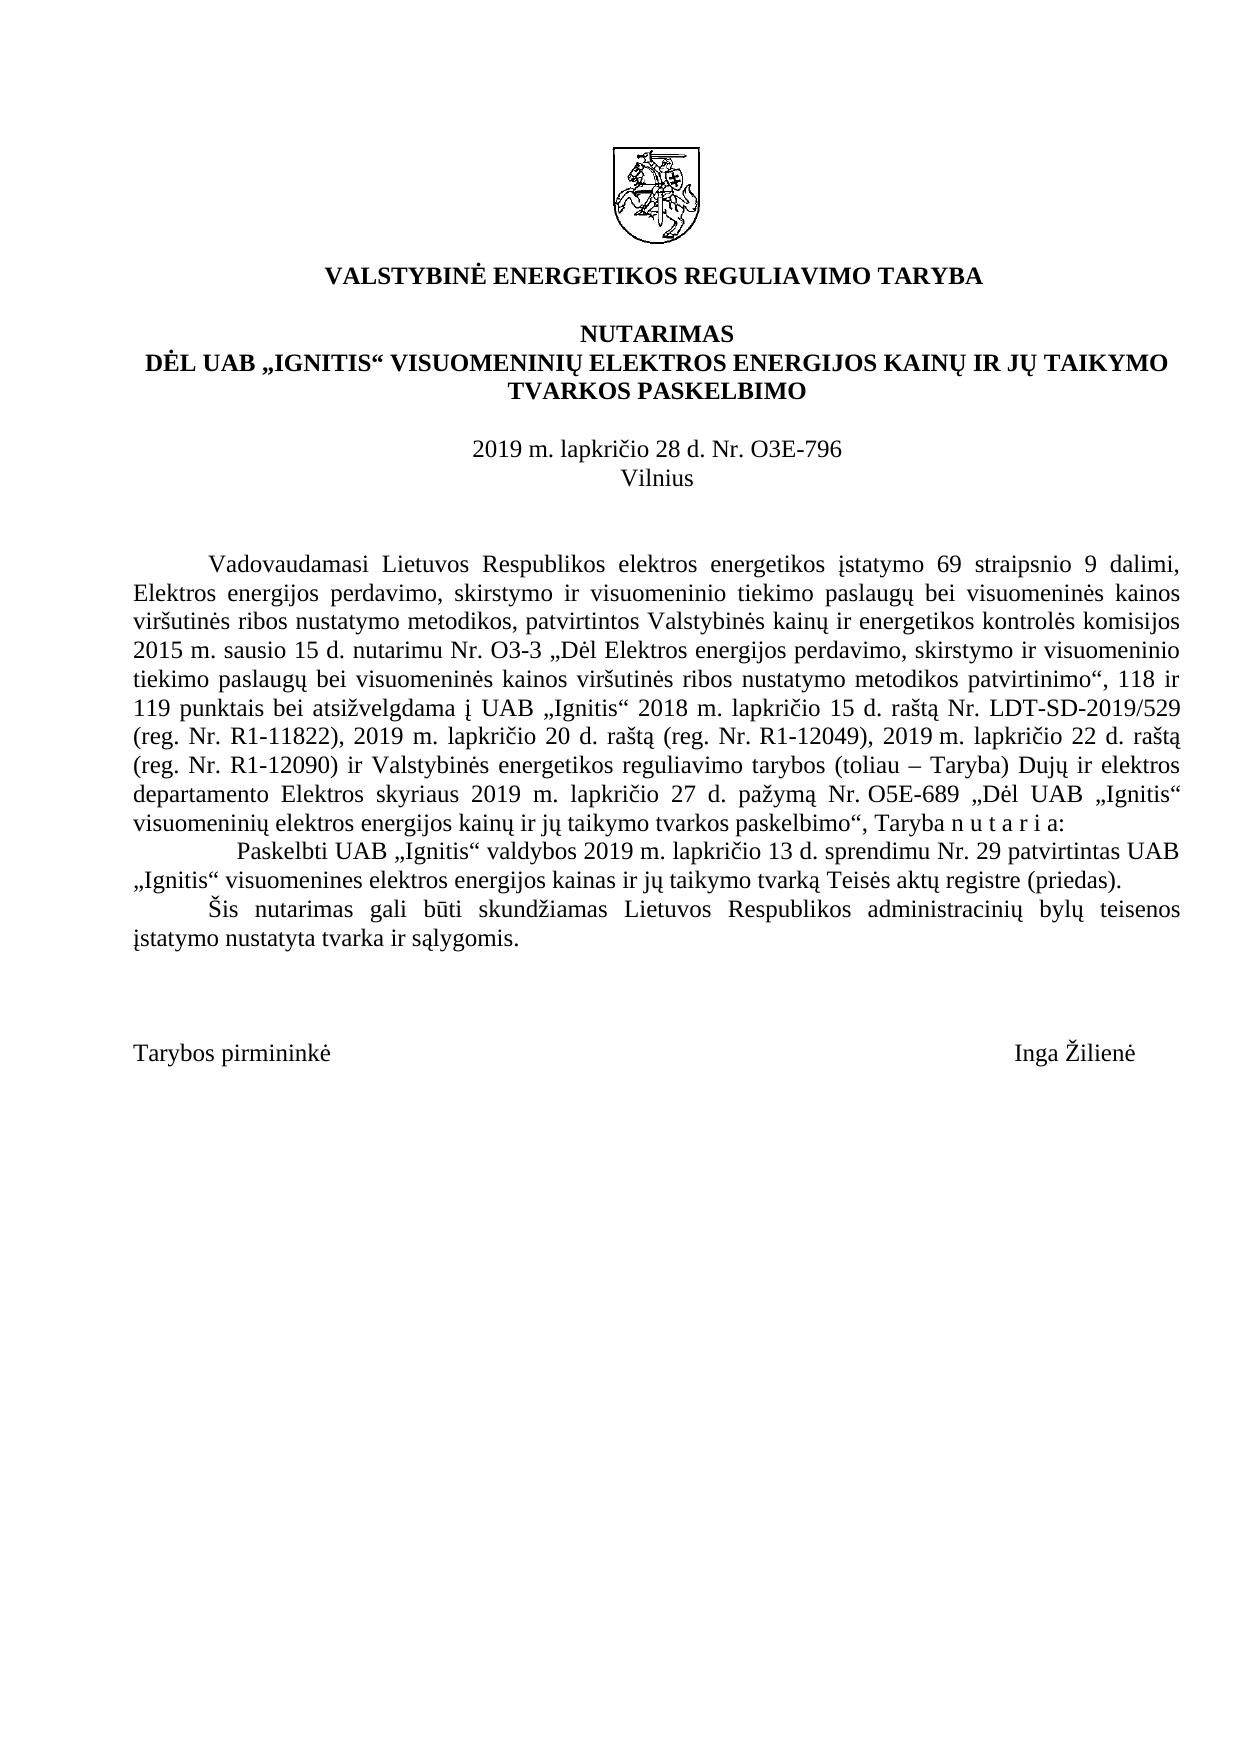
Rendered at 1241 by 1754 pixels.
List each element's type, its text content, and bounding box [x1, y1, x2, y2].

text Šis nutarimas gali būti skundžiamas Lietuvos Respublikos administracinių bylų teisenos įstatymo nustatyta tvarka ir sąlygomis. [133, 894, 1181, 951]
text Tarybos pirmininkė Inga Žilienė [133, 1038, 1181, 1066]
text 2019 m. lapkričio 28 d. Nr. O3E-796 [133, 434, 1181, 463]
text Paskelbti UAB „Ignitis“ valdybos 2019 m. lapkričio 13 d. sprendimu Nr. 29 patvirtintas UAB „Ignitis“ visuomenines elektros energijos kainas ir jų taikymo tvarką Teisės aktų registre (priedas). [133, 836, 1181, 894]
text NUTARIMAS [133, 319, 1181, 348]
text DĖL UAB „IGNITIS“ VISUOMENINIŲ ELEKTROS ENERGIJOS KAINŲ IR JŲ TAIKYMO TVARKOS PASKELBIMO [133, 348, 1181, 405]
text Vilnius [133, 463, 1181, 491]
text VALSTYBINĖ ENERGETIKOS REGULIAVIMO TARYBA [133, 261, 1181, 290]
text Vadovaudamasi Lietuvos Respublikos elektros energetikos įstatymo 69 straipsnio 9 dalimi, Elektros energijos perdavimo, skirstymo ir visuomeninio tiekimo paslaugų bei visuomeninės kainos viršutinės ribos nustatymo metodikos, patvirtintos Valstybinės kainų ir energetikos kontrolės komisijos 2015 m. sausio 15 d. nutarimu Nr. O3-3 „Dėl Elektros energijos perdavimo, skirstymo ir visuomeninio tiekimo paslaugų bei visuomeninės kainos viršutinės ribos nustatymo metodikos patvirtinimo“, 118 ir 119 punktais bei atsižvelgdama į UAB „Ignitis“ 2018 m. lapkričio 15 d. raštą Nr. LDT-SD-2019/529 (reg. Nr. R1-11822), 2019 m. lapkričio 20 d. raštą (reg. Nr. R1-12049), 2019 m. lapkričio 22 d. raštą (reg. Nr. R1-12090) ir Valstybinės energetikos reguliavimo tarybos (toliau – Taryba) Dujų ir elektros departamento Elektros skyriaus 2019 m. lapkričio 27 d. pažymą Nr. O5E-689 „Dėl UAB „Ignitis“ visuomeninių elektros energijos kainų ir jų taikymo tvarkos paskelbimo“, Taryba n u t a r i a: [133, 549, 1181, 836]
